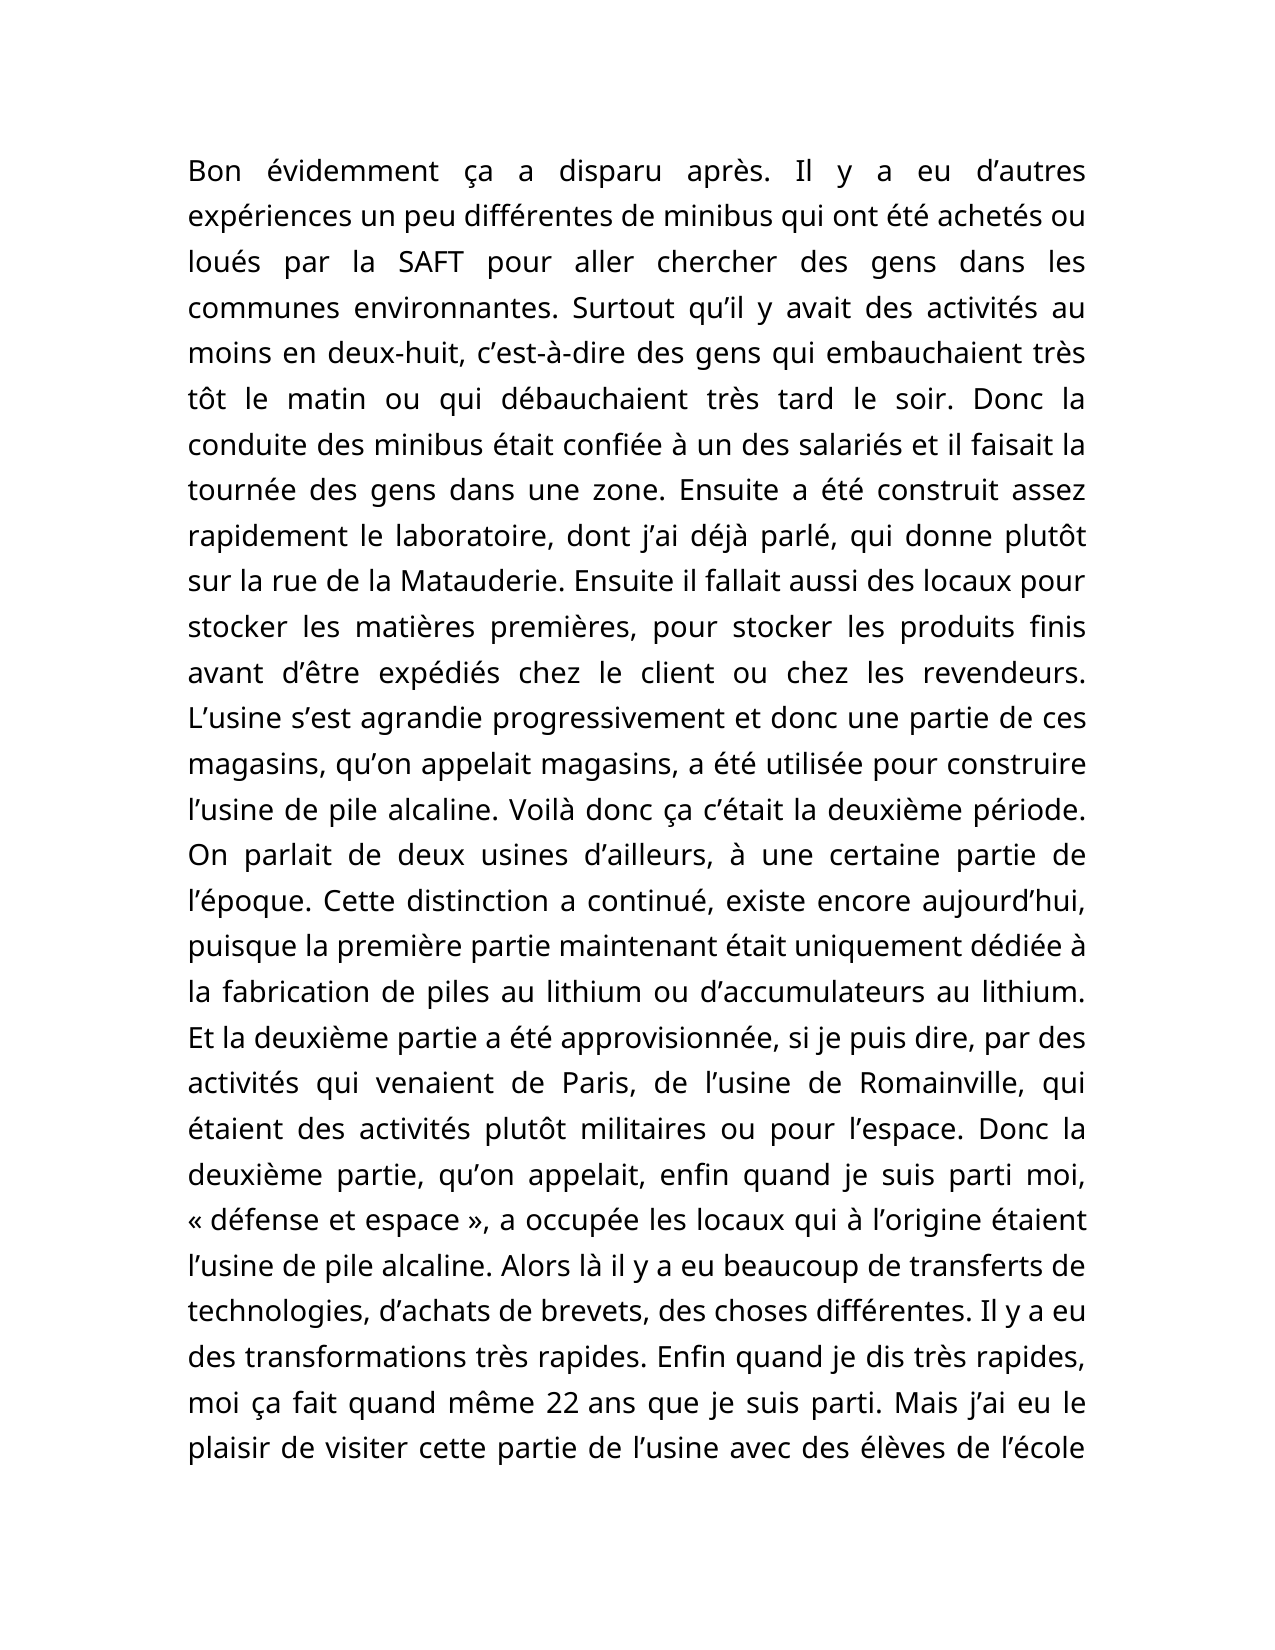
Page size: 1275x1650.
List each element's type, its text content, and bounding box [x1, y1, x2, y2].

text Bon évidemment ça a disparu après. Il y a eu d’autres expériences un peu différentes de minibus qui ont été achetés ou loués par la SAFT pour aller chercher des gens dans les communes environnantes. Surtout qu’il y avait des activités au moins en deux-huit, c’est-à-dire des gens qui embauchaient très tôt le matin ou qui débauchaient très tard le soir. Donc la conduite des minibus était confiée à un des salariés et il faisait la tournée des gens dans une zone. Ensuite a été construit assez rapidement le laboratoire, dont j’ai déjà parlé, qui donne plutôt sur la rue de la Matauderie. Ensuite il fallait aussi des locaux pour stocker les matières premières, pour stocker les produits finis avant d’être expédiés chez le client ou chez les revendeurs. L’usine s’est agrandie progressivement et donc une partie de ces magasins, qu’on appelait magasins, a été utilisée pour construire l’usine de pile alcaline. Voilà donc ça c’était la deuxième période. On parlait de deux usines d’ailleurs, à une certaine partie de l’époque. Cette distinction a continué, existe encore aujourd’hui, puisque la première partie maintenant était uniquement dédiée à la fabrication de piles au lithium ou d’accumulateurs au lithium. Et la deuxième partie a été approvisionnée, si je puis dire, par des activités qui venaient de Paris, de l’usine de Romainville, qui étaient des activités plutôt militaires ou pour l’espace. Donc la deuxième partie, qu’on appelait, enfin quand je suis parti moi, « défense et espace », a occupée les locaux qui à l’origine étaient l’usine de pile alcaline. Alors là il y a eu beaucoup de transferts de technologies, d’achats de brevets, des choses différentes. Il y a eu des transformations très rapides. Enfin quand je dis très rapides, moi ça fait quand même 22 ans que je suis parti. Mais j’ai eu le plaisir de visiter cette partie de l’usine avec des élèves de l’école [187, 150, 1087, 1467]
